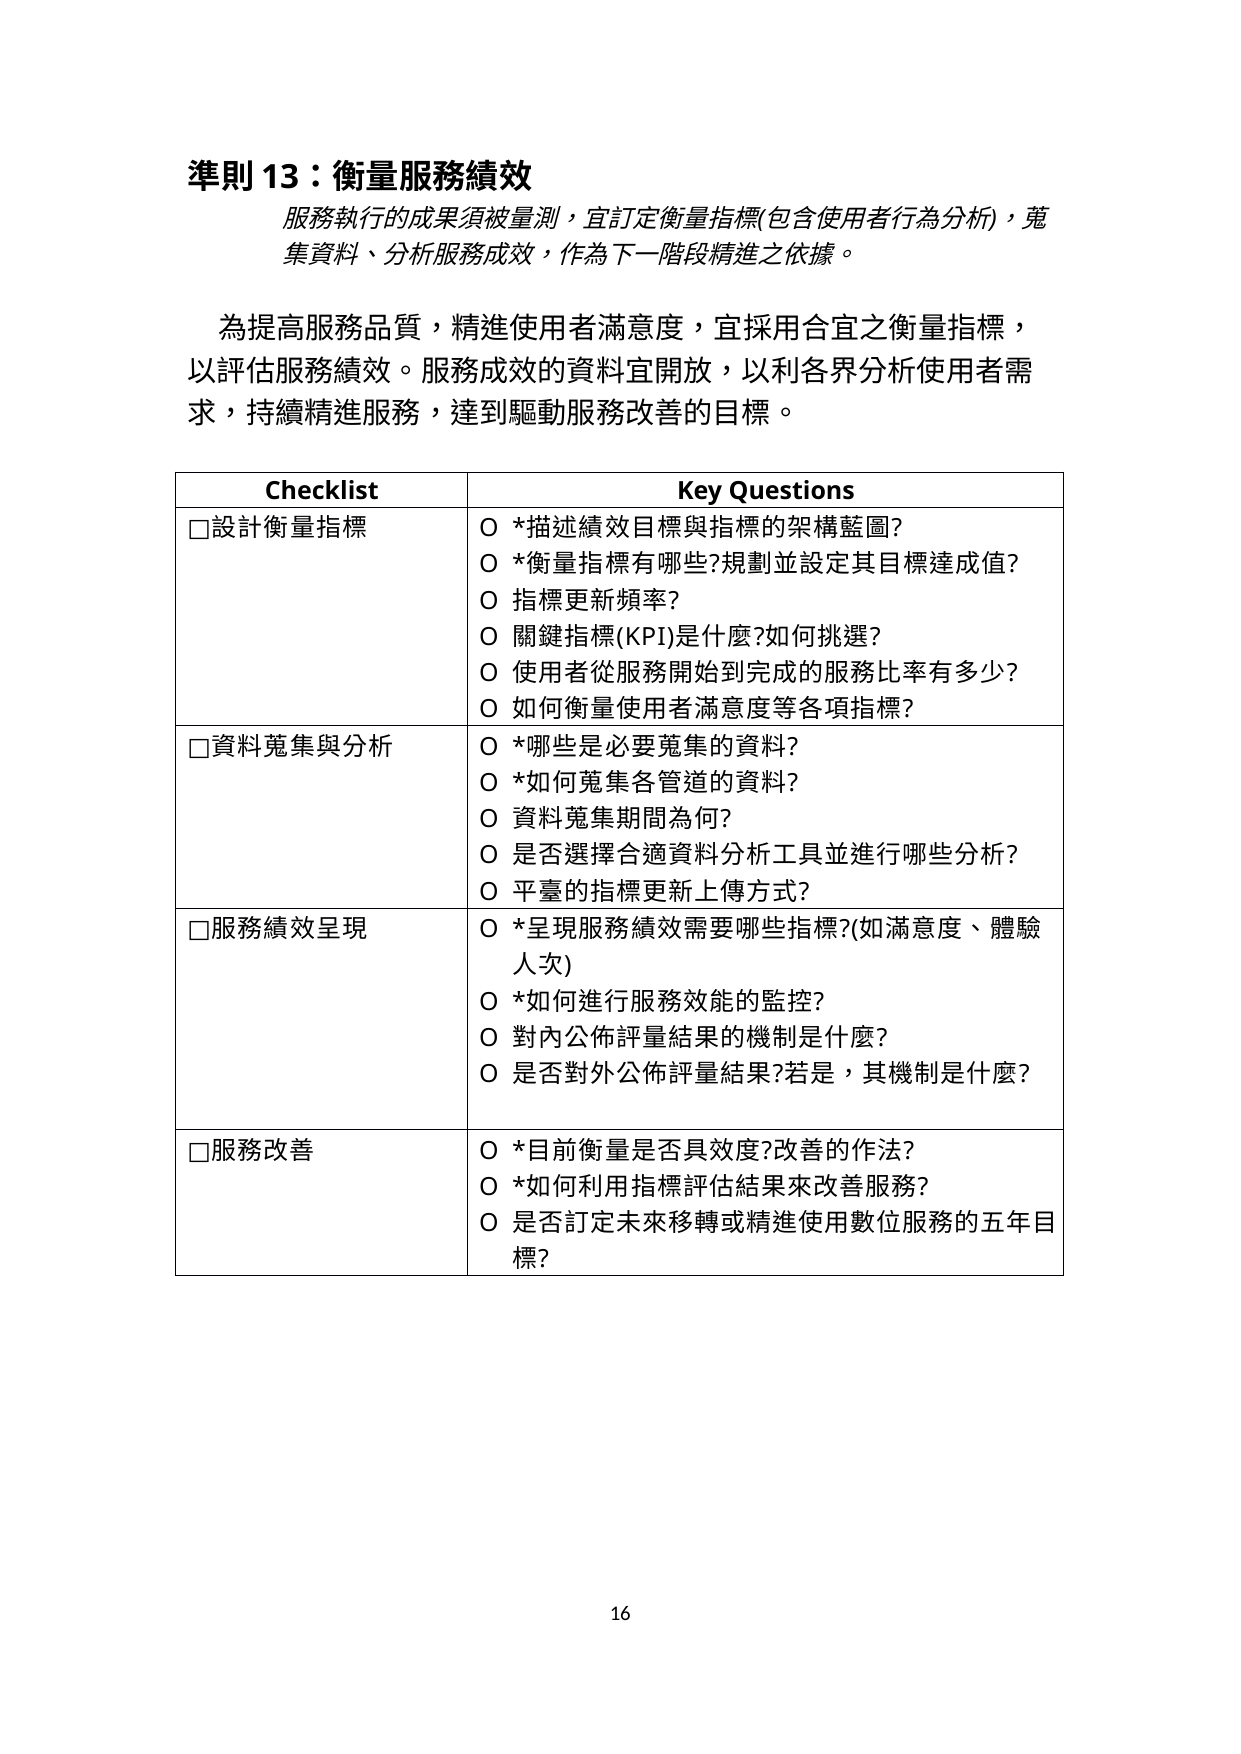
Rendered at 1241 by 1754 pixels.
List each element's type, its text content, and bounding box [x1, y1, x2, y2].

table_cell □服務改善 [176, 1130, 467, 1275]
table_header Key Questions [468, 473, 1063, 507]
table_cell *描述績效目標與指標的架構藍圖? *衡量指標有哪些?規劃並設定其目標達成值? 指標更新頻率? 關鍵指標(KPI)是什麼?如何挑選? 使用者從服務開始到完成的服務比率有多少? 如何衡量使用者滿意度等各項指標? [468, 508, 1063, 725]
text 為提高服務品質，精進使用者滿意度，宜採用合宜之衡量指標，以評估服務績效。服務成效的資料宜開放，以利各界分析使用者需求，持續精進服務，達到驅動服務改善的目標。 [187, 305, 1053, 432]
table_cell *呈現服務績效需要哪些指標?(如滿意度、體驗人次) *如何進行服務效能的監控? 對內公佈評量結果的機制是什麼? 是否對外公佈評量結果?若是，其機制是什麼? [468, 909, 1063, 1129]
text 服務執行的成果須被量測，宜訂定衡量指標(包含使用者行為分析)，蒐集資料、分析服務成效，作為下一階段精進之依據。 [282, 198, 1053, 271]
table_cell *目前衡量是否具效度?改善的作法? *如何利用指標評估結果來改善服務? 是否訂定未來移轉或精進使用數位服務的五年目標? [468, 1130, 1063, 1275]
table_header Checklist [176, 473, 467, 507]
table_cell □設計衡量指標 [176, 508, 467, 725]
table_cell □資料蒐集與分析 [176, 726, 467, 907]
table_cell □服務績效呈現 [176, 909, 467, 1129]
text 準則13：衡量服務績效 [187, 150, 1053, 198]
table_cell *哪些是必要蒐集的資料? *如何蒐集各管道的資料? 資料蒐集期間為何? 是否選擇合適資料分析工具並進行哪些分析? 平臺的指標更新上傳方式? [468, 726, 1063, 907]
